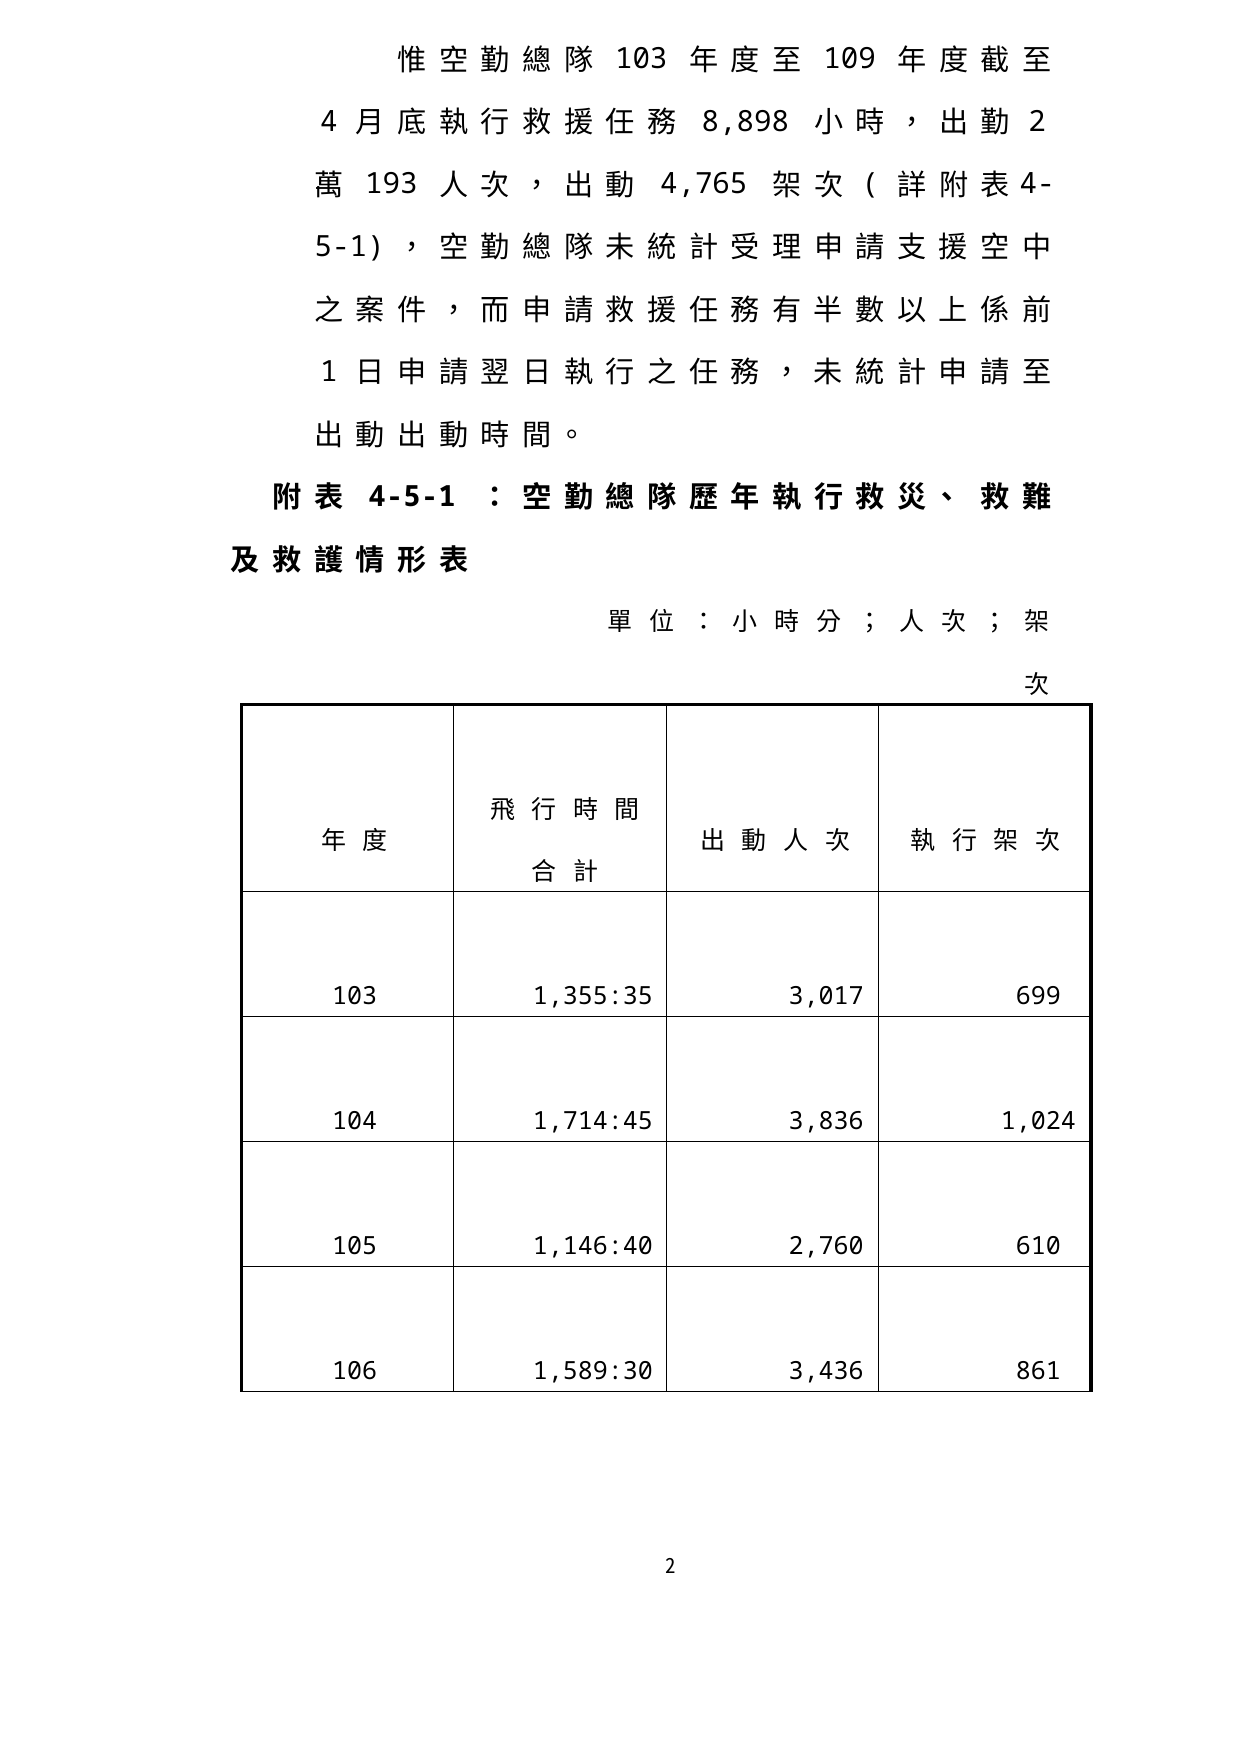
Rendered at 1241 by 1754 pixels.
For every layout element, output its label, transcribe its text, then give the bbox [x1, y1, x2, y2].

table_cell 1,714:45 [454, 1017, 666, 1141]
table_cell 105 [243, 1142, 453, 1266]
table_cell 699 [879, 892, 1089, 1016]
table_cell 3,436 [667, 1267, 878, 1391]
text 附表4-5-1：空勤總隊歷年執行救災、救難及救護情形表 [183, 453, 1058, 578]
table_header 出動人次 [667, 706, 878, 891]
table_cell 861 [879, 1267, 1089, 1391]
table_cell 103 [243, 892, 453, 1016]
table_cell 1,146:40 [454, 1142, 666, 1266]
table_cell 3,836 [667, 1017, 878, 1141]
table_cell 106 [243, 1267, 453, 1391]
table_cell 610 [879, 1142, 1089, 1266]
table_cell 1,024 [879, 1017, 1089, 1141]
table_header 飛行時間合計 [454, 706, 666, 891]
table_header 執行架次 [879, 706, 1089, 891]
table_cell 1,355:35 [454, 892, 666, 1016]
table_cell 2,760 [667, 1142, 878, 1266]
table_cell 3,017 [667, 892, 878, 1016]
table_header 年度 [243, 706, 453, 891]
text 惟空勤總隊103年度至109年度截至4月底執行救援任務8,898小時，出勤2萬193人次，出動4,765架次(詳附表4-5-1)，空勤總隊未統計受理申請支援空中之案件，而申請救援任務有半數以上係前1日申請翌日執行之任務，未統計申請至出動出動時間。 [301, 16, 1058, 453]
table_cell 1,589:30 [454, 1267, 666, 1391]
text 單位：小時分；人次；架次 [183, 578, 1058, 703]
table_cell 104 [243, 1017, 453, 1141]
